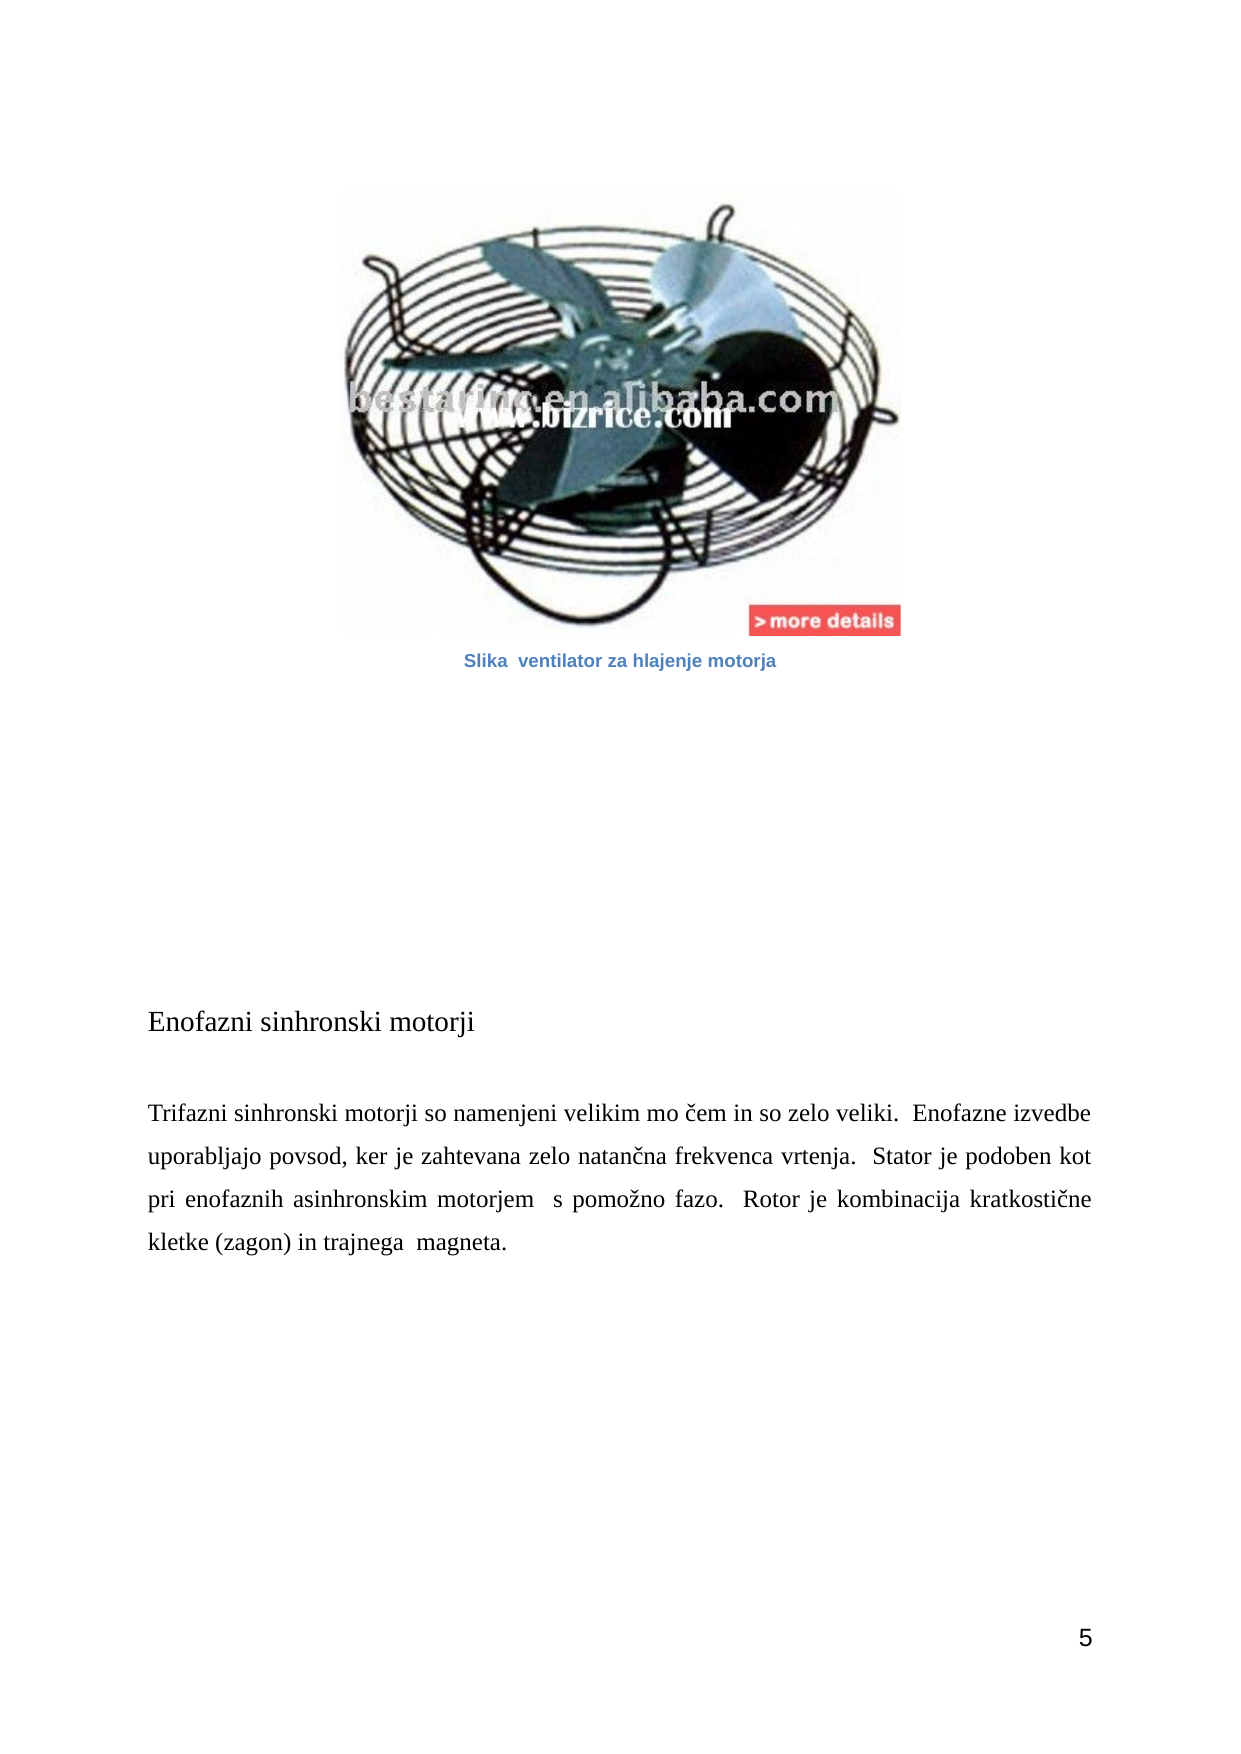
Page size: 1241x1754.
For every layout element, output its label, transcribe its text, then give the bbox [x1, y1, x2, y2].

text Trifazni sinhronski motorji so namenjeni velikim mo čem in so zelo veliki. Enofazne izvedbe uporabljajo povsod, ker je zahtevana zelo natančna frekvenca vrtenja. Stator je podoben kot pri enofaznih asinhronskim motorjem s pomožno fazo. Rotor je kombinacija kratkostične kletke (zagon) in trajnega magneta. [148, 1098, 1093, 1256]
text Slika ventilator za hlajenje motorja [148, 649, 1093, 671]
picture [339, 190, 901, 636]
subtitle Enofazni sinhronski motorji [148, 1004, 1093, 1038]
